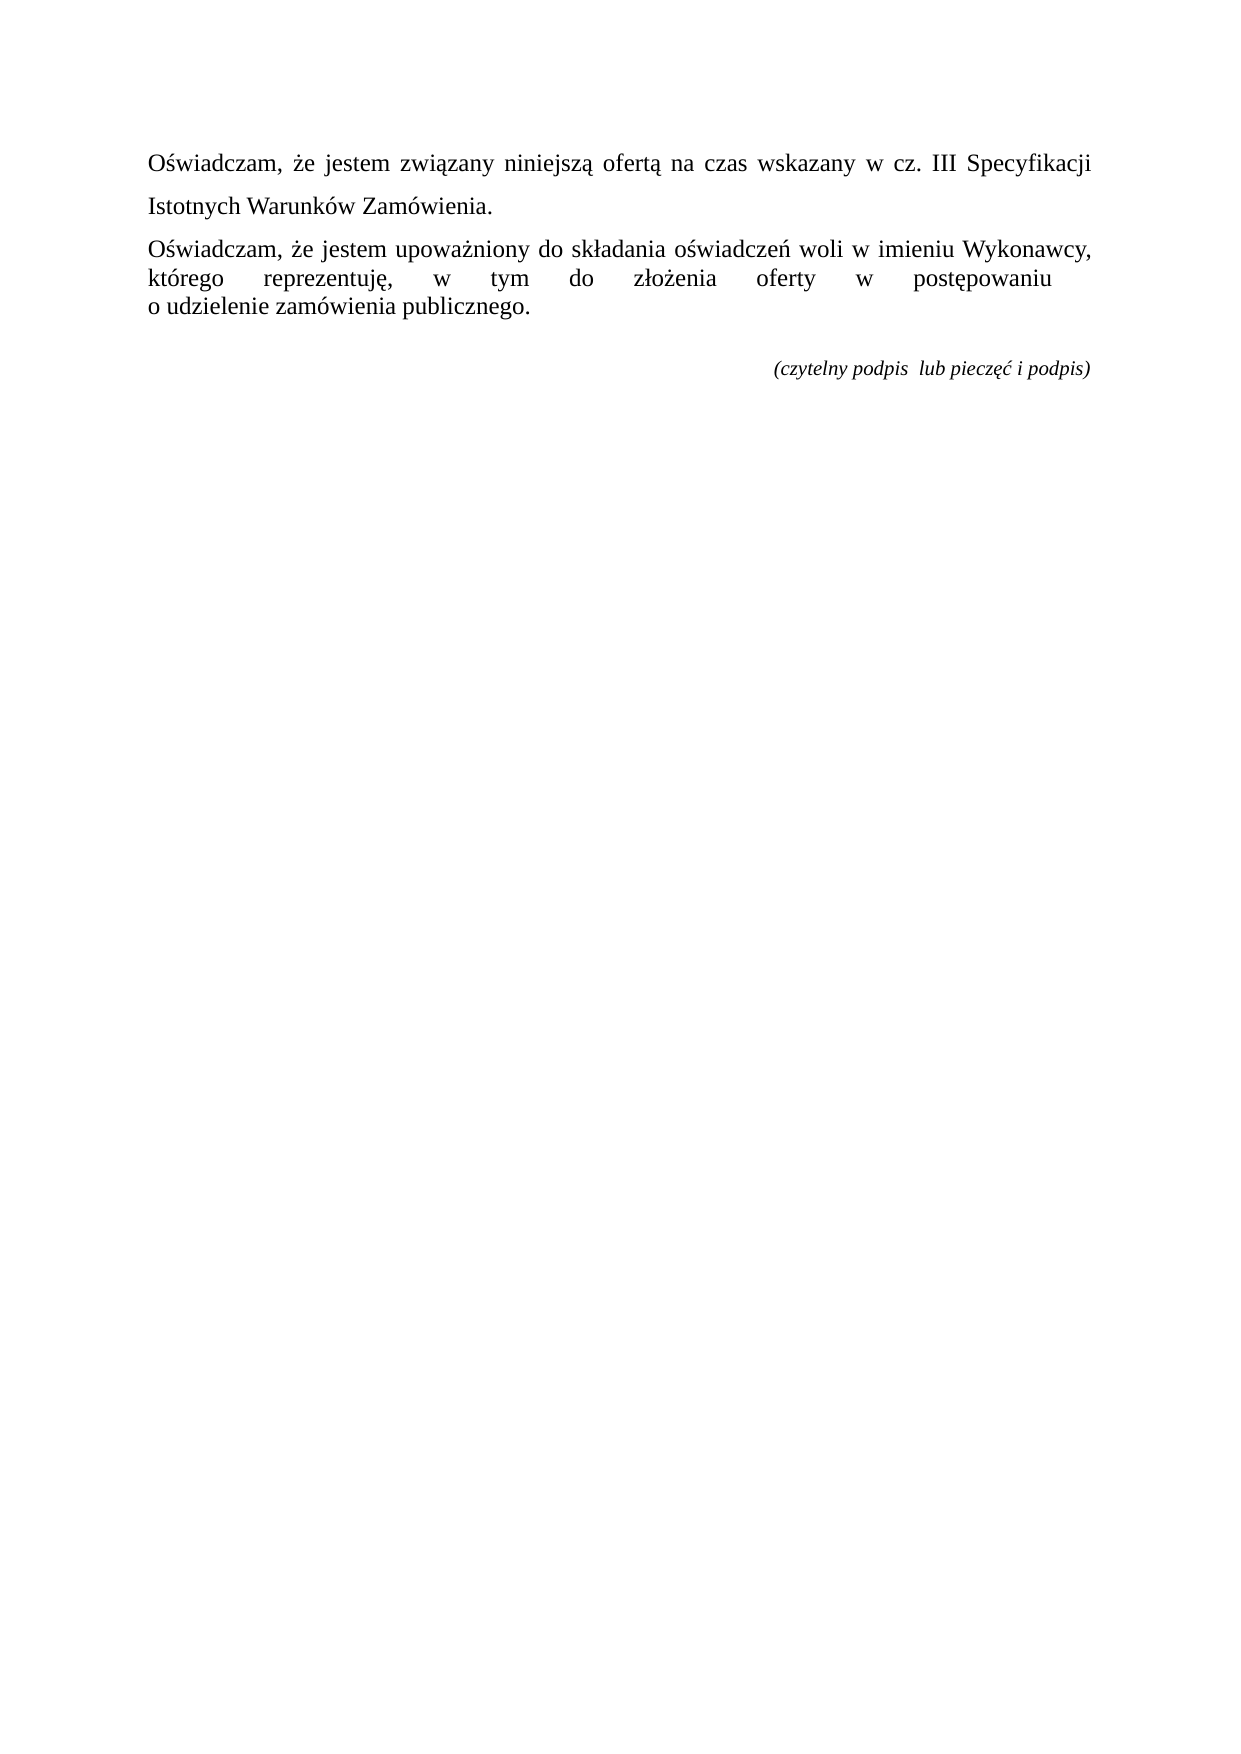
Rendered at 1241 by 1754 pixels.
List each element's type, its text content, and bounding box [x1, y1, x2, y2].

text Oświadczam, że jestem upoważniony do składania oświadczeń woli w imieniu Wykonawcy, którego reprezentuję, w tym do złożenia oferty w postępowaniu o udzielenie zamówienia publicznego. [148, 234, 1092, 320]
text (czytelny podpis lub pieczęć i podpis) [148, 356, 1092, 380]
text Oświadczam, że jestem związany niniejszą ofertą na czas wskazany w cz. III Specyfikacji Istotnych Warunków Zamówienia. [148, 148, 1092, 219]
